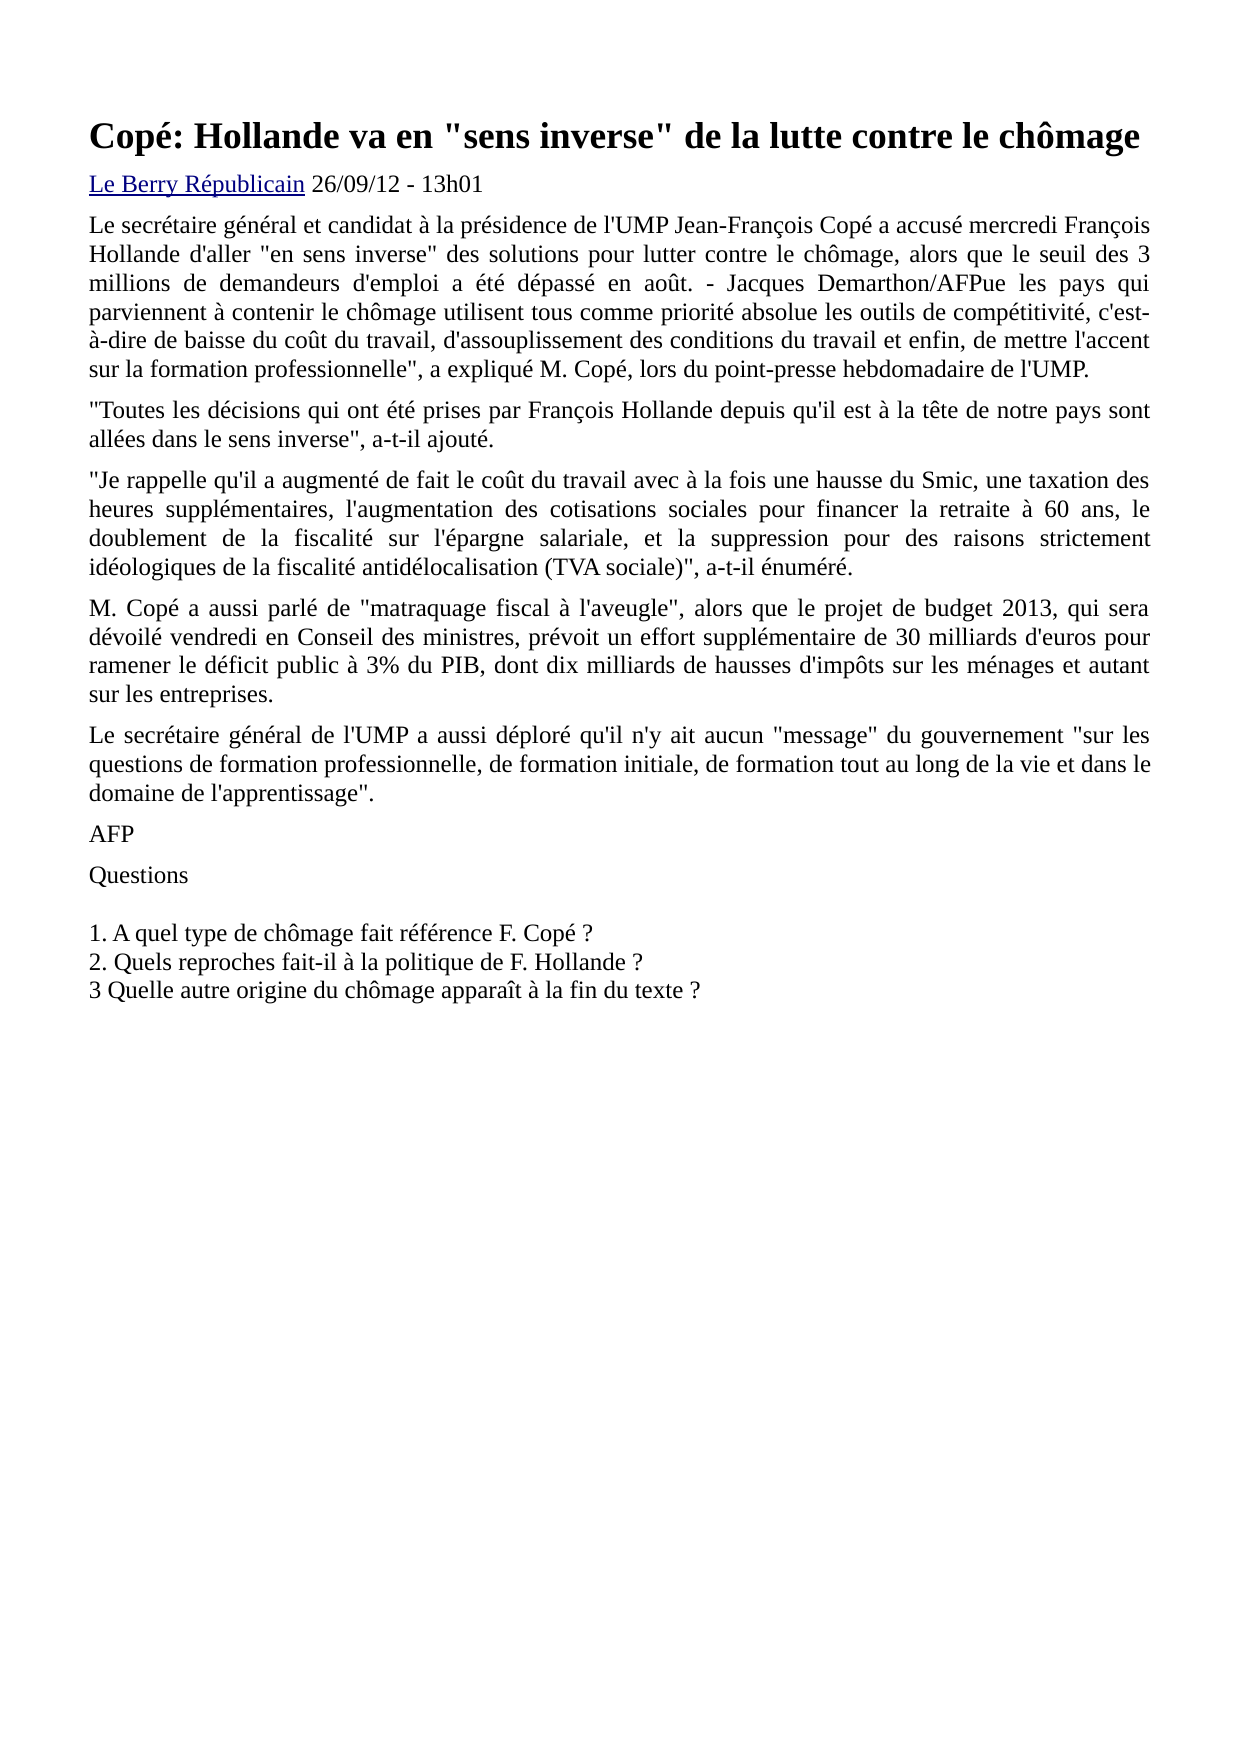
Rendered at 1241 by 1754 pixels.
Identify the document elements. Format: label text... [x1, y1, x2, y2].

text Questions [88, 860, 1152, 889]
text 1. A quel type de chômage fait référence F. Copé ? 2. Quels reproches fait-il à la politique de F. Hollande ? [88, 918, 1152, 975]
text M. Copé a aussi parlé de "matraquage fiscal à l'aveugle", alors que le projet de budget 2013, qui sera dévoilé vendredi en Conseil des ministres, prévoit un effort supplémentaire de 30 milliards d'euros pour ramener le déficit public à 3% du PIB, dont dix milliards de hausses d'impôts sur les ménages et autant sur les entreprises. [88, 593, 1152, 708]
text Le secrétaire général et candidat à la présidence de l'UMP Jean-François Copé a accusé mercredi François Hollande d'aller "en sens inverse" des solutions pour lutter contre le chômage, alors que le seuil des 3 millions de demandeurs d'emploi a été dépassé en août. - Jacques Demarthon/AFPue les pays qui parviennent à contenir le chômage utilisent tous comme priorité absolue les outils de compétitivité, c'est-à-dire de baisse du coût du travail, d'assouplissement des conditions du travail et enfin, de mettre l'accent sur la formation professionnelle", a expliqué M. Copé, lors du point-presse hebdomadaire de l'UMP. [88, 210, 1152, 383]
text Le Berry Républicain 26/09/12 - 13h01 [88, 169, 1152, 198]
subtitle Copé: Hollande va en "sens inverse" de la lutte contre le chômage [88, 113, 1152, 157]
text Le secrétaire général de l'UMP a aussi déploré qu'il n'y ait aucun "message" du gouvernement "sur les questions de formation professionnelle, de formation initiale, de formation tout au long de la vie et dans le domaine de l'apprentissage". [88, 720, 1152, 807]
text "Je rappelle qu'il a augmenté de fait le coût du travail avec à la fois une hausse du Smic, une taxation des heures supplémentaires, l'augmentation des cotisations sociales pour financer la retraite à 60 ans, le doublement de la fiscalité sur l'épargne salariale, et la suppression pour des raisons strictement idéologiques de la fiscalité antidélocalisation (TVA sociale)", a-t-il énuméré. [88, 465, 1152, 580]
text 3 Quelle autre origine du chômage apparaît à la fin du texte ? [88, 975, 1152, 1004]
text "Toutes les décisions qui ont été prises par François Hollande depuis qu'il est à la tête de notre pays sont allées dans le sens inverse", a-t-il ajouté. [88, 395, 1152, 453]
text AFP [88, 819, 1152, 848]
